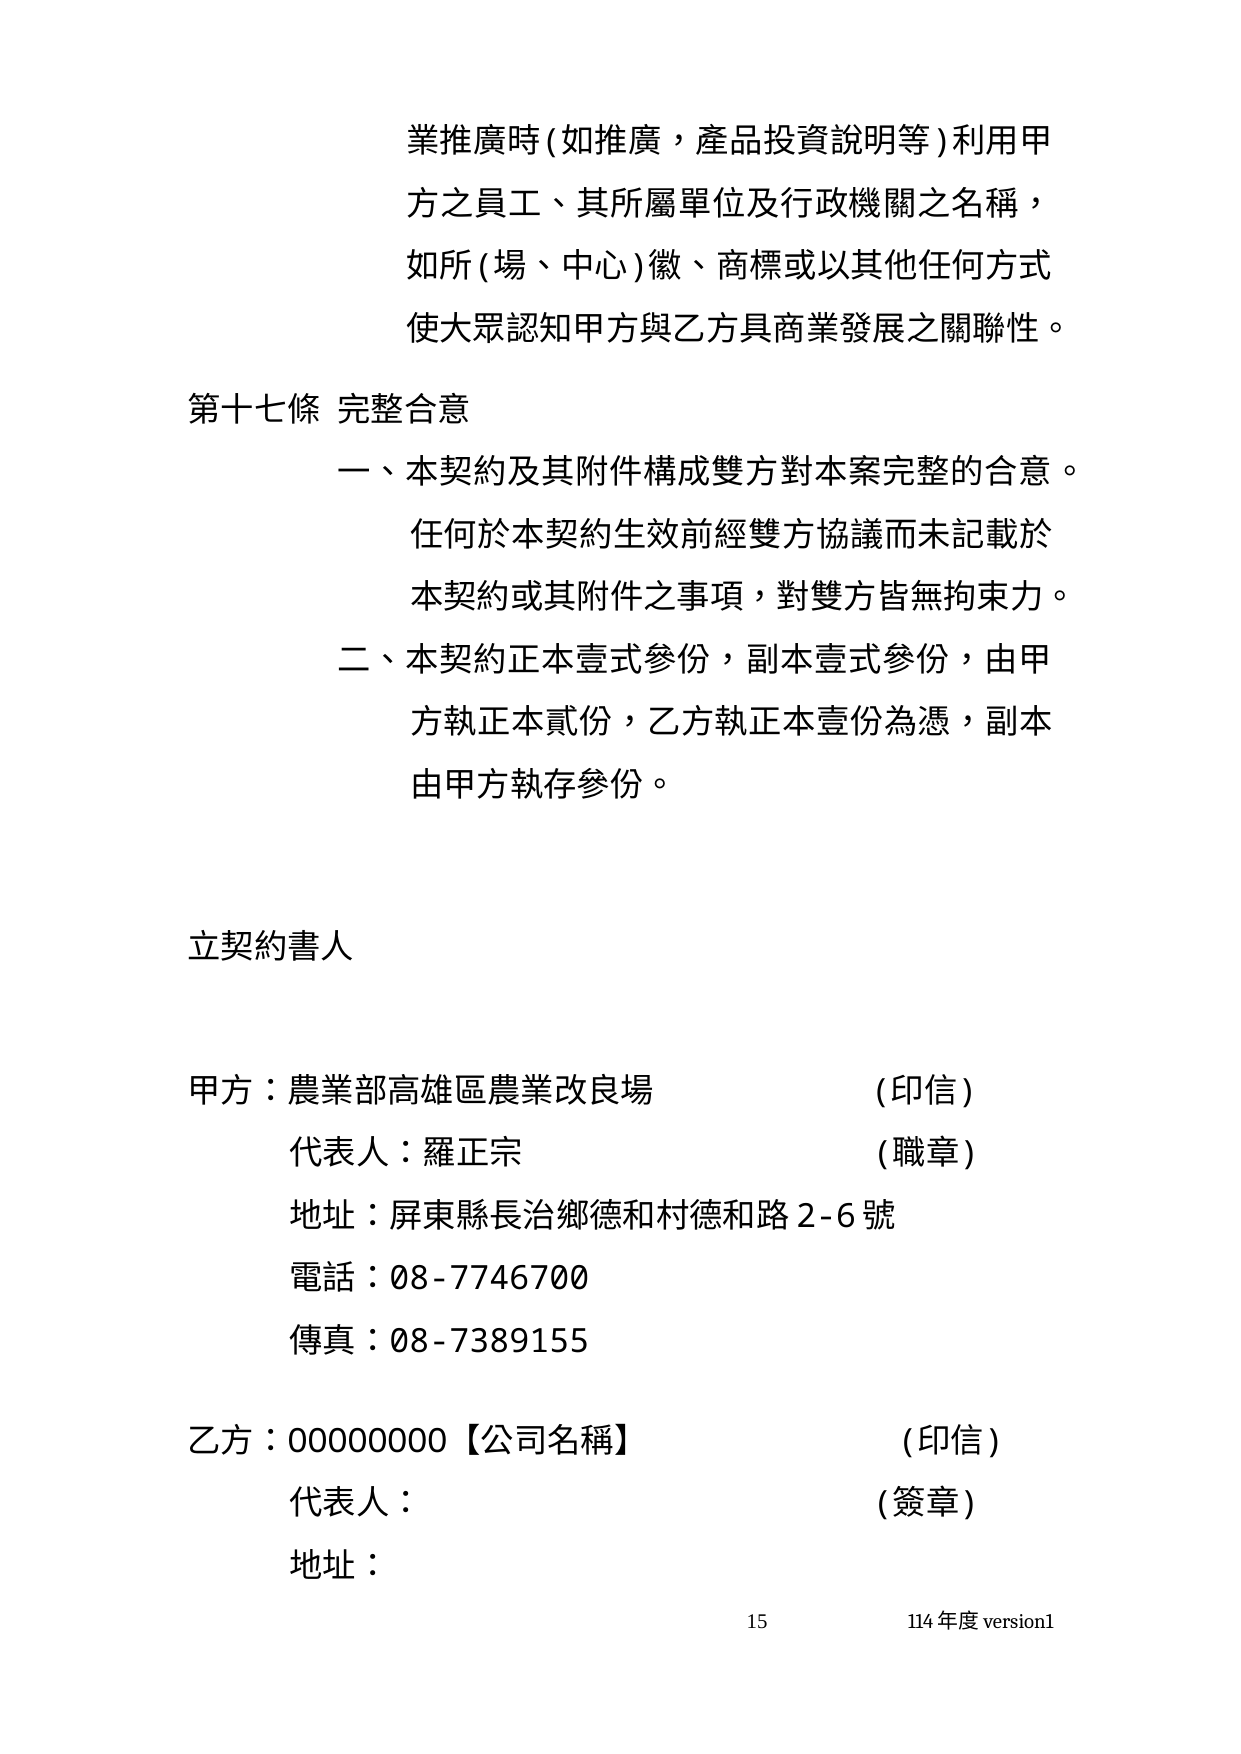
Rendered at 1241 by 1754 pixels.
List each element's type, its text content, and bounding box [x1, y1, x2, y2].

text 代表人： (簽章) [187, 1459, 1053, 1521]
text 立契約書人 [187, 902, 1053, 965]
text 電話：08-7746700 [187, 1234, 1053, 1296]
text 甲方：農業部高雄區農業改良場 (印信) [187, 1046, 1053, 1109]
text 地址：屏東縣長治鄉德和村德和路2-6號 [187, 1171, 1053, 1234]
text 一、本契約及其附件構成雙方對本案完整的合意。任何於本契約生效前經雙方協議而未記載於本契約或其附件之事項，對雙方皆無拘束力。 [337, 427, 1053, 615]
text 代表人：羅正宗 (職章) [187, 1109, 1053, 1171]
text 地址： [187, 1521, 1053, 1584]
list 在未獲得甲方之書面同意前，乙方不得在商業推廣時(如推廣，產品投資說明等)利用甲方之員工、其所屬單位及行政機關之名稱，如所(場、中心)徽、商標或以其他任何方式使大眾認知甲方與乙方具商業發展之關聯性。 [337, 96, 1053, 346]
subtitle 第十七條 完整合意 [187, 365, 1053, 427]
text 二、本契約正本壹式參份，副本壹式參份，由甲方執正本貳份，乙方執正本壹份為憑，副本由甲方執存參份。 [337, 615, 1053, 802]
text 乙方：OOOOOOOO【公司名稱】 (印信) [187, 1396, 1053, 1459]
text 傳真：08-7389155 [187, 1296, 1053, 1359]
